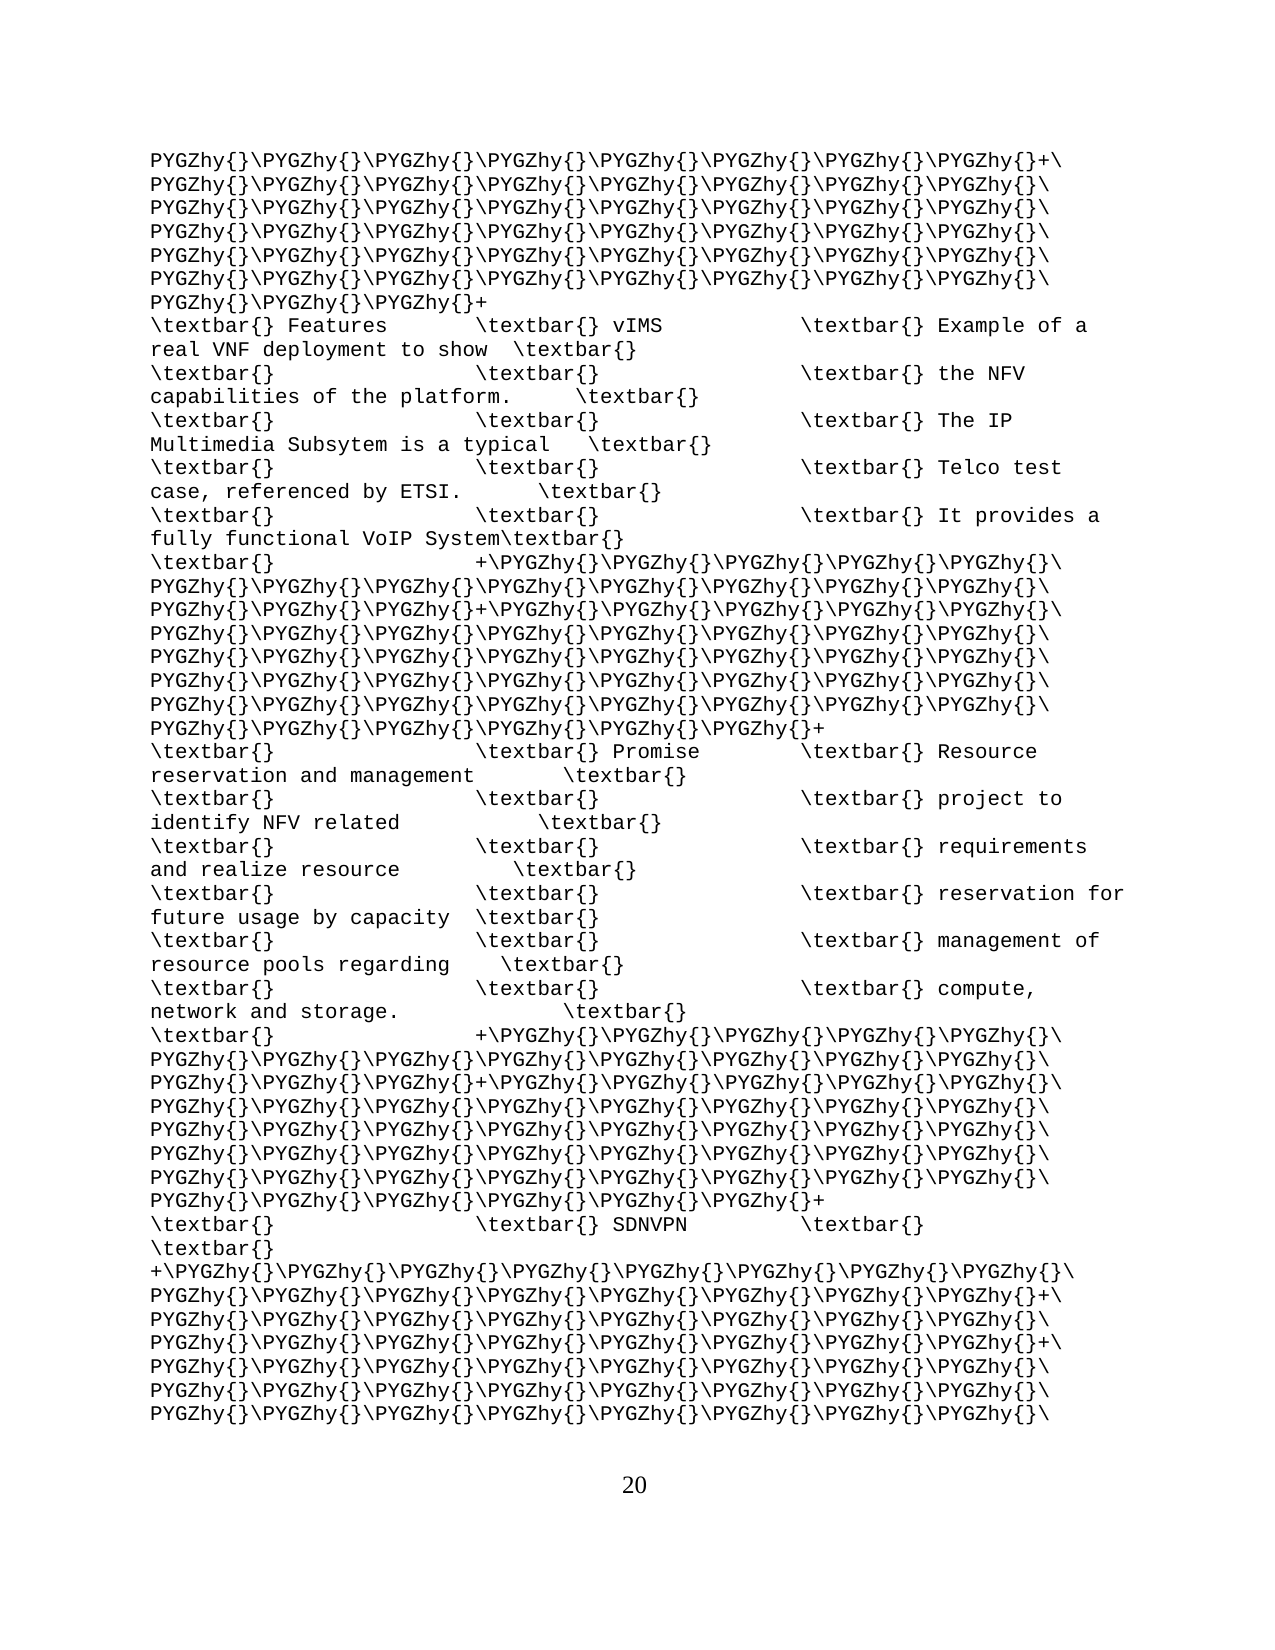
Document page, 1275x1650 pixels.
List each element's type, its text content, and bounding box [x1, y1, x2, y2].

text \textbar{} +\PYGZhy{}\PYGZhy{}\PYGZhy{}\PYGZhy{}\PYGZhy{}\PYGZhy{}\PYGZhy{}\PYGZhy{}\PYGZhy{}\PYGZhy{}\PYGZhy{}\PYGZhy{}\PYGZhy{}\PYGZhy{}\PYGZhy{}\PYGZhy{}+\PYGZhy{}\PYGZhy{}\PYGZhy{}\PYGZhy{}\PYGZhy{}\PYGZhy{}\PYGZhy{}\PYGZhy{}\PYGZhy{}\PYGZhy{}\PYGZhy{}\PYGZhy{}\PYGZhy{}\PYGZhy{}\PYGZhy{}\PYGZhy{}\PYGZhy{}\PYGZhy{}\PYGZhy{}\PYGZhy{}\PYGZhy{}\PYGZhy{}\PYGZhy{}\PYGZhy{}\PYGZhy{}\PYGZhy{}\PYGZhy{}\PYGZhy{}\PYGZhy{}\PYGZhy{}\PYGZhy{}\PYGZhy{}\PYGZhy{}\PYGZhy{}\PYGZhy{}\PYGZhy{}\PYGZhy{}\PYGZhy{}\PYGZhy{}\PYGZhy{}\PYGZhy{}\PYGZhy{}\PYGZhy{}+ [150, 1025, 1125, 1214]
text \textbar{} \textbar{} \textbar{} management of resource pools regarding \textbar{} [150, 930, 1125, 978]
text PYGZhy{}\PYGZhy{}\PYGZhy{}\PYGZhy{}\PYGZhy{}\PYGZhy{}\PYGZhy{}\PYGZhy{}+\PYGZhy{}\PYGZhy{}\PYGZhy{}\PYGZhy{}\PYGZhy{}\PYGZhy{}\PYGZhy{}\PYGZhy{}\PYGZhy{}\PYGZhy{}\PYGZhy{}\PYGZhy{}\PYGZhy{}\PYGZhy{}\PYGZhy{}\PYGZhy{}\PYGZhy{}\PYGZhy{}\PYGZhy{}\PYGZhy{}\PYGZhy{}\PYGZhy{}\PYGZhy{}\PYGZhy{}\PYGZhy{}\PYGZhy{}\PYGZhy{}\PYGZhy{}\PYGZhy{}\PYGZhy{}\PYGZhy{}\PYGZhy{}\PYGZhy{}\PYGZhy{}\PYGZhy{}\PYGZhy{}\PYGZhy{}\PYGZhy{}\PYGZhy{}\PYGZhy{}\PYGZhy{}\PYGZhy{}\PYGZhy{}+ [150, 150, 1125, 316]
text \textbar{} \textbar{} \textbar{} project to identify NFV related \textbar{} [150, 788, 1125, 836]
text \textbar{} \textbar{} \textbar{} reservation for future usage by capacity \textbar{} [150, 883, 1125, 930]
text \textbar{} \textbar{} \textbar{} It provides a fully functional VoIP System\textbar{} [150, 505, 1125, 552]
text \textbar{} \textbar{} Promise \textbar{} Resource reservation and management \textbar{} [150, 741, 1125, 788]
text \textbar{} \textbar{} \textbar{} requirements and realize resource \textbar{} [150, 836, 1125, 883]
text \textbar{} \textbar{} \textbar{} The IP Multimedia Subsytem is a typical \textbar{} [150, 410, 1125, 457]
text \textbar{} \textbar{} \textbar{} compute, network and storage. \textbar{} [150, 978, 1125, 1025]
text \textbar{} \textbar{} SDNVPN \textbar{} \textbar{} [150, 1214, 1125, 1261]
text \textbar{} \textbar{} \textbar{} the NFV capabilities of the platform. \textbar{} [150, 363, 1125, 410]
text \textbar{} +\PYGZhy{}\PYGZhy{}\PYGZhy{}\PYGZhy{}\PYGZhy{}\PYGZhy{}\PYGZhy{}\PYGZhy{}\PYGZhy{}\PYGZhy{}\PYGZhy{}\PYGZhy{}\PYGZhy{}\PYGZhy{}\PYGZhy{}\PYGZhy{}+\PYGZhy{}\PYGZhy{}\PYGZhy{}\PYGZhy{}\PYGZhy{}\PYGZhy{}\PYGZhy{}\PYGZhy{}\PYGZhy{}\PYGZhy{}\PYGZhy{}\PYGZhy{}\PYGZhy{}\PYGZhy{}\PYGZhy{}\PYGZhy{}\PYGZhy{}\PYGZhy{}\PYGZhy{}\PYGZhy{}\PYGZhy{}\PYGZhy{}\PYGZhy{}\PYGZhy{}\PYGZhy{}\PYGZhy{}\PYGZhy{}\PYGZhy{}\PYGZhy{}\PYGZhy{}\PYGZhy{}\PYGZhy{}\PYGZhy{}\PYGZhy{}\PYGZhy{}\PYGZhy{}\PYGZhy{}\PYGZhy{}\PYGZhy{}\PYGZhy{}\PYGZhy{}\PYGZhy{}\PYGZhy{}+ [150, 552, 1125, 741]
text +\PYGZhy{}\PYGZhy{}\PYGZhy{}\PYGZhy{}\PYGZhy{}\PYGZhy{}\PYGZhy{}\PYGZhy{}\PYGZhy{}\PYGZhy{}\PYGZhy{}\PYGZhy{}\PYGZhy{}\PYGZhy{}\PYGZhy{}\PYGZhy{}+\PYGZhy{}\PYGZhy{}\PYGZhy{}\PYGZhy{}\PYGZhy{}\PYGZhy{}\PYGZhy{}\PYGZhy{}\PYGZhy{}\PYGZhy{}\PYGZhy{}\PYGZhy{}\PYGZhy{}\PYGZhy{}\PYGZhy{}\PYGZhy{}+\PYGZhy{}\PYGZhy{}\PYGZhy{}\PYGZhy{}\PYGZhy{}\PYGZhy{}\PYGZhy{}\PYGZhy{}\PYGZhy{}\PYGZhy{}\PYGZhy{}\PYGZhy{}\PYGZhy{}\PYGZhy{}\PYGZhy{}\PYGZhy{}\PYGZhy{}\PYGZhy{}\PYGZhy{}\PYGZhy{}\PYGZhy{}\PYGZhy{}\PYGZhy{}\PYGZhy{}\ [150, 1261, 1125, 1427]
text \textbar{} \textbar{} \textbar{} Telco test case, referenced by ETSI. \textbar{} [150, 457, 1125, 505]
text \textbar{} Features \textbar{} vIMS \textbar{} Example of a real VNF deployment to show \textbar{} [150, 316, 1125, 363]
